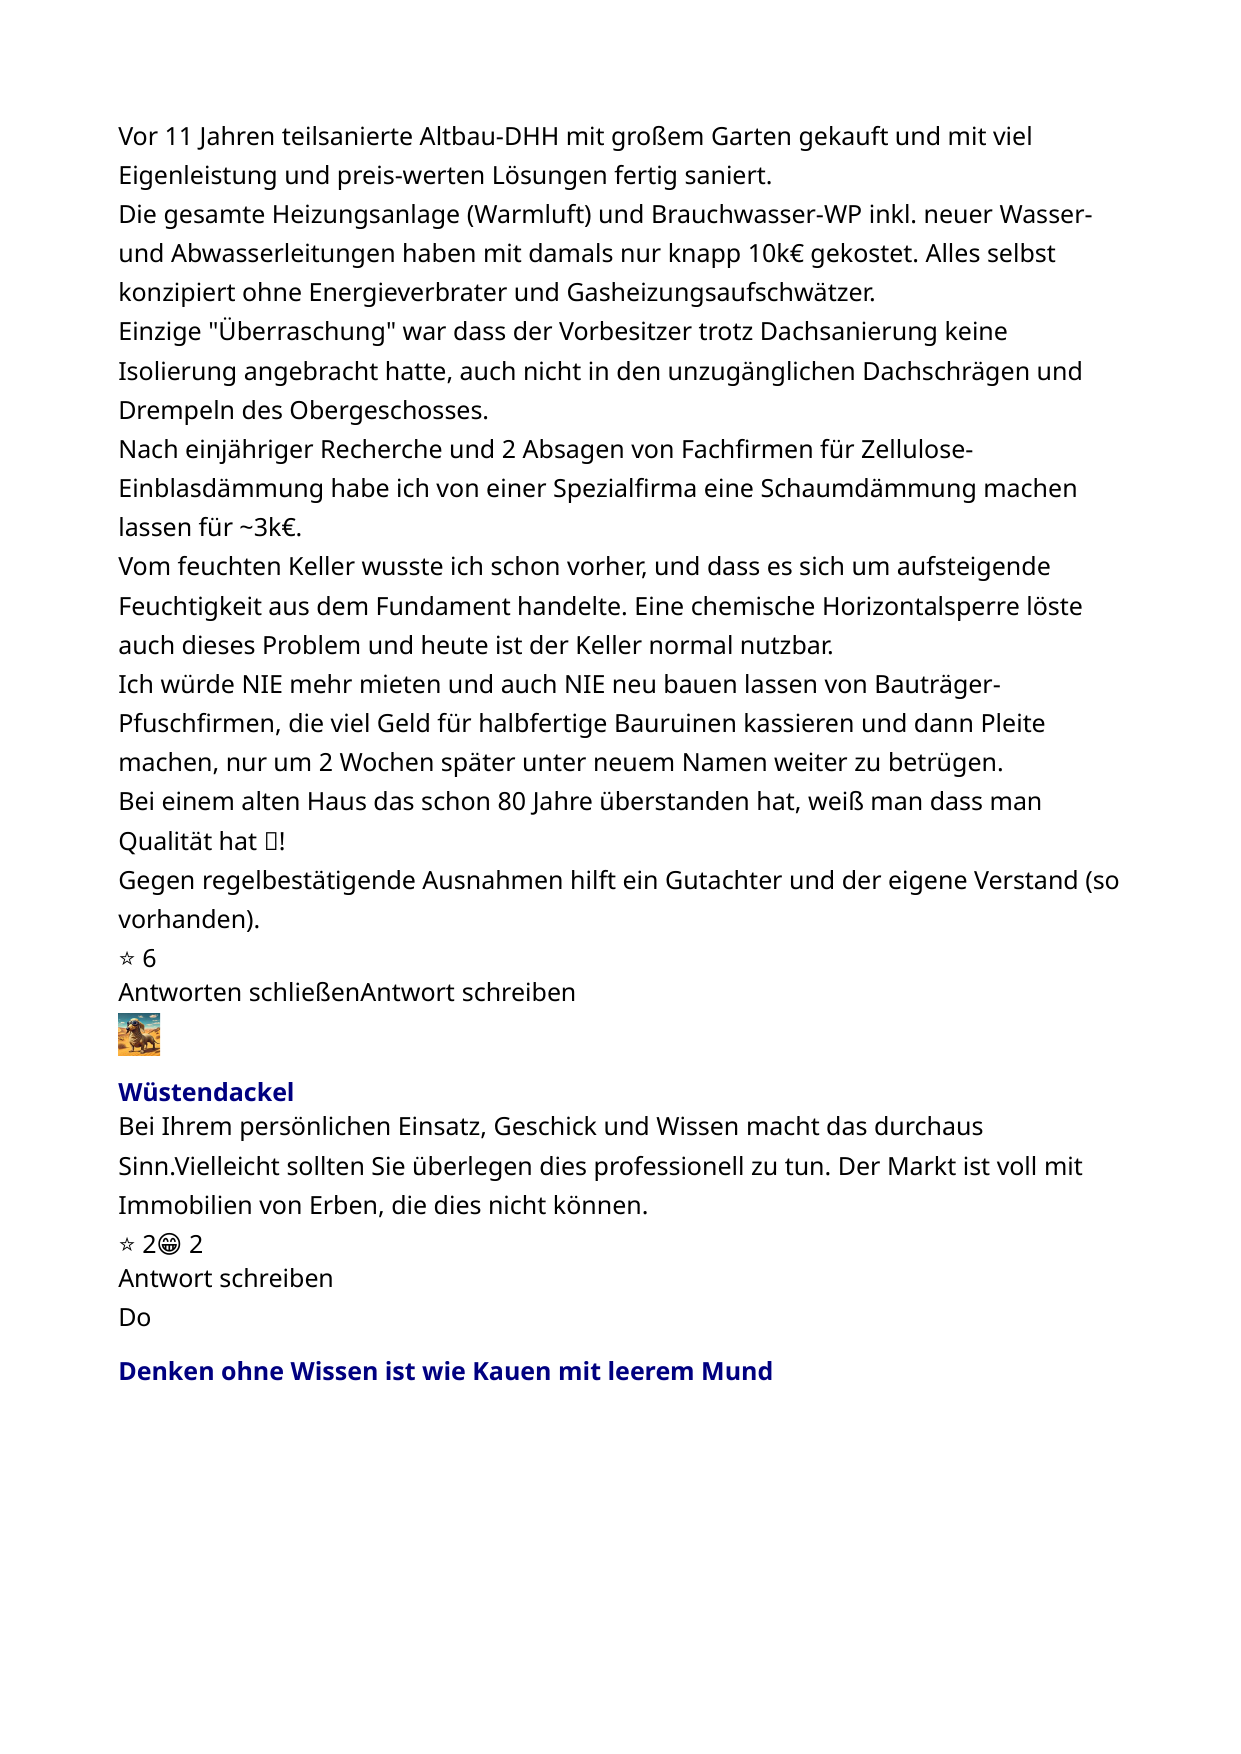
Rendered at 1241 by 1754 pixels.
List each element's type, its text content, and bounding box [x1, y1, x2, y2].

text Bei Ihrem persönlichen Einsatz, Geschick und Wissen macht das durchaus Sinn.Vielleicht sollten Sie überlegen dies professionell zu tun. Der Markt ist voll mit Immobilien von Erben, die dies nicht können. [118, 1109, 1122, 1221]
text Bei einem alten Haus das schon 80 Jahre überstanden hat, weiß man dass man Qualität hat 🏡! Gegen regelbestätigende Ausnahmen hilft ein Gutachter und der eigene Verstand (so vorhanden). [118, 784, 1122, 936]
subtitle Wüstendackel [118, 1075, 1122, 1109]
picture [118, 1013, 161, 1056]
text Antwort schreiben [118, 1261, 1122, 1294]
text Ich würde NIE mehr mieten und auch NIE neu bauen lassen von Bauträger-Pfuschfirmen, die viel Geld für halbfertige Bauruinen kassieren und dann Pleite machen, nur um 2 Wochen später unter neuem Namen weiter zu betrügen. [118, 666, 1122, 779]
text ⭐️ 6 [118, 941, 1122, 975]
text Einzige "Überraschung" war dass der Vorbesitzer trotz Dachsanierung keine Isolierung angebracht hatte, auch nicht in den unzugänglichen Dachschrägen und Drempeln des Obergeschosses. Nach einjähriger Recherche und 2 Absagen von Fachfirmen für Zellulose-Einblasdämmung habe ich von einer Spezialfirma eine Schaumdämmung machen lassen für ~3k€. Vom feuchten Keller wusste ich schon vorher, und dass es sich um aufsteigende Feuchtigkeit aus dem Fundament handelte. Eine chemische Horizontalsperre löste auch dieses Problem und heute ist der Keller normal nutzbar. [118, 314, 1122, 661]
subtitle Denken ohne Wissen ist wie Kauen mit leerem Mund [118, 1353, 1122, 1387]
text Antworten schließenAntwort schreiben [118, 975, 1122, 1009]
text Vor 11 Jahren teilsanierte Altbau-DHH mit großem Garten gekauft und mit viel Eigenleistung und preis-werten Lösungen fertig saniert. Die gesamte Heizungsanlage (Warmluft) und Brauchwasser-WP inkl. neuer Wasser- und Abwasserleitungen haben mit damals nur knapp 10k€ gekostet. Alles selbst konzipiert ohne Energieverbrater und Gasheizungsaufschwätzer. [118, 118, 1122, 309]
text Do [118, 1300, 1122, 1334]
text ⭐️ 2😁 2 [118, 1226, 1122, 1261]
